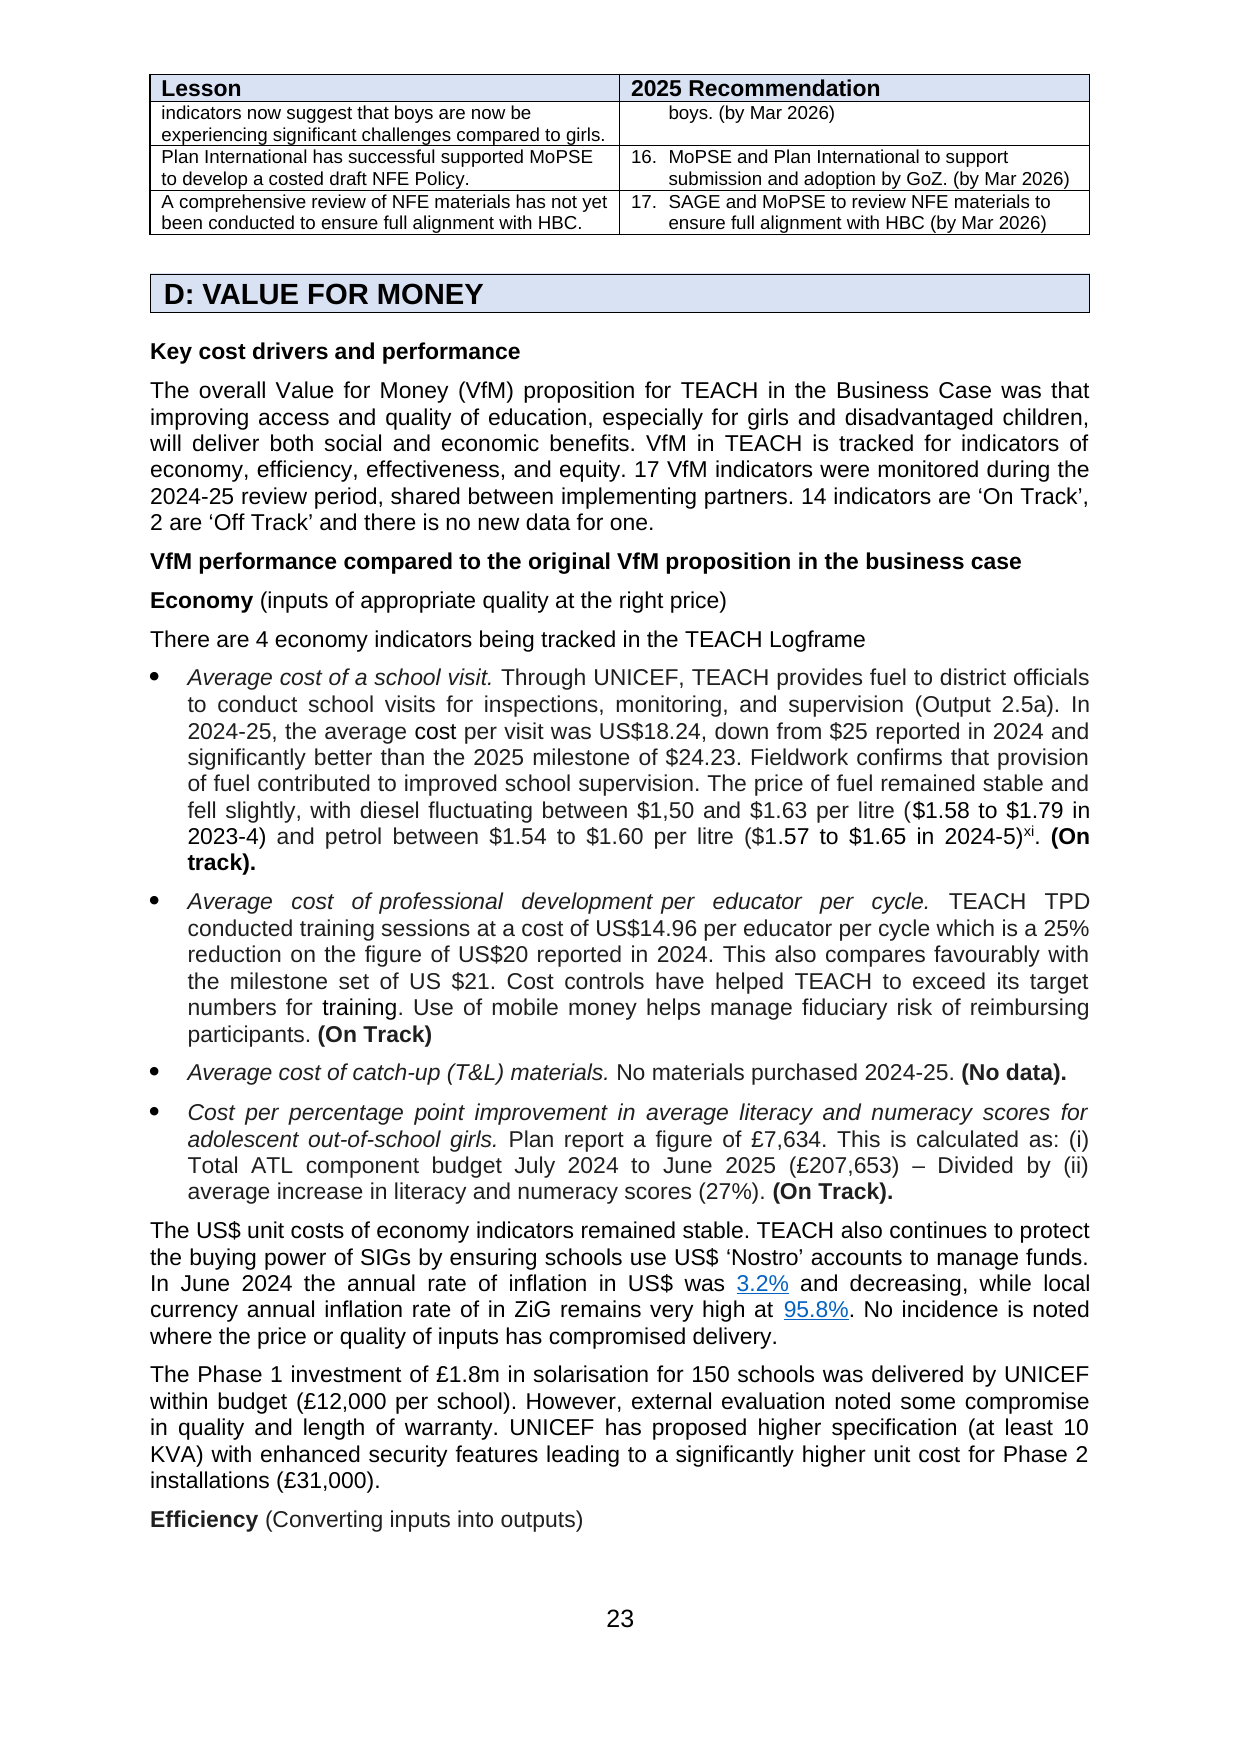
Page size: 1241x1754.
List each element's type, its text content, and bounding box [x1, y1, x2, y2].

text The overall Value for Money (VfM) proposition for TEACH in the Business Case was that improving access and quality of education, especially for girls and disadvantaged children, will deliver both social and economic benefits. VfM in TEACH is tracked for indicators of economy, efficiency, effectiveness, and equity. 17 VfM indicators were monitored during the 2024-25 review period, shared between implementing partners. 14 indicators are ‘On Track’, 2 are ‘Off Track’ and there is no new data for one. [150, 377, 1090, 535]
text There are 4 economy indicators being tracked in the TEACH Logframe [150, 626, 1090, 652]
table_cell SAGE and MoPSE to review NFE materials to ensure full alignment with HBC (by Mar 2026) [620, 191, 1089, 234]
table_header Lesson [151, 75, 619, 101]
table_header 2025 Recommendation [620, 75, 1089, 101]
text The Phase 1 investment of £1.8m in solarisation for 150 schools was delivered by UNICEF within budget (£12,000 per school). However, external evaluation noted some compromise in quality and length of warranty. UNICEF has proposed higher specification (at least 10 KVA) with enhanced security features leading to a significantly higher unit cost for Phase 2 installations (£31,000). [150, 1361, 1090, 1493]
subtitle D: VALUE FOR MONEY [151, 275, 1089, 312]
table_cell MoPSE and Plan International to support submission and adoption by GoZ. (by Mar 2026) [620, 146, 1089, 189]
text Efficiency (Converting inputs into outputs) [150, 1506, 1090, 1532]
table_cell indicators now suggest that boys are now be experiencing significant challenges compared to girls. [151, 102, 619, 145]
text Economy (inputs of appropriate quality at the right price) [150, 587, 1090, 613]
table_cell A comprehensive review of NFE materials has not yet been conducted to ensure full alignment with HBC. [151, 191, 619, 234]
text The US$ unit costs of economy indicators remained stable. TEACH also continues to protect the buying power of SIGs by ensuring schools use US$ ‘Nostro’ accounts to manage funds. In June 2024 the annual rate of inflation in US$ was 3.2% and decreasing, while local currency annual inflation rate of in ZiG remains very high at 95.8%. No incidence is noted where the price or quality of inputs has compromised delivery. [150, 1217, 1090, 1349]
list Cost per percentage point improvement in average literacy and numeracy scores for adolescent out-of-school girls. Plan report a figure of £7,634. This is calculated as: (i) Total ATL component budget July 2024 to June 2025 (£207,653) – Divided by (ii) average increase in literacy and numeracy scores (27%). (On Track). [150, 1099, 1090, 1205]
list Average cost of professional development per educator per cycle. TEACH TPD conducted training sessions at a cost of US$14.96 per educator per cycle which is a 25% reduction on the figure of US$20 reported in 2024. This also compares favourably with the milestone set of US $21. Cost controls have helped TEACH to exceed its target numbers for training. Use of mobile money helps manage fiduciary risk of reimbursing participants. (On Track) [150, 888, 1090, 1047]
table_cell boys. (by Mar 2026) [620, 102, 1089, 145]
text VfM performance compared to the original VfM proposition in the business case [150, 548, 1090, 574]
text Key cost drivers and performance [150, 338, 1090, 365]
list Average cost of a school visit. Through UNICEF, TEACH provides fuel to district officials to conduct school visits for inspections, monitoring, and supervision (Output 2.5a). In 2024-25, the average cost per visit was US$18.24, down from $25 reported in 2024 and significantly better than the 2025 milestone of $24.23. Fieldwork confirms that provision of fuel contributed to improved school supervision. The price of fuel remained stable and fell slightly, with diesel fluctuating between $1,50 and $1.63 per litre ($1.58 to $1.79 in 2023-4) and petrol between $1.54 to $1.60 per litre ($1.57 to $1.65 in 2024-5). (On track). [150, 664, 1090, 876]
list Average cost of catch-up (T&L) materials. No materials purchased 2024-25. (No data). [150, 1059, 1090, 1086]
table_cell Plan International has successful supported MoPSE to develop a costed draft NFE Policy. [151, 146, 619, 189]
